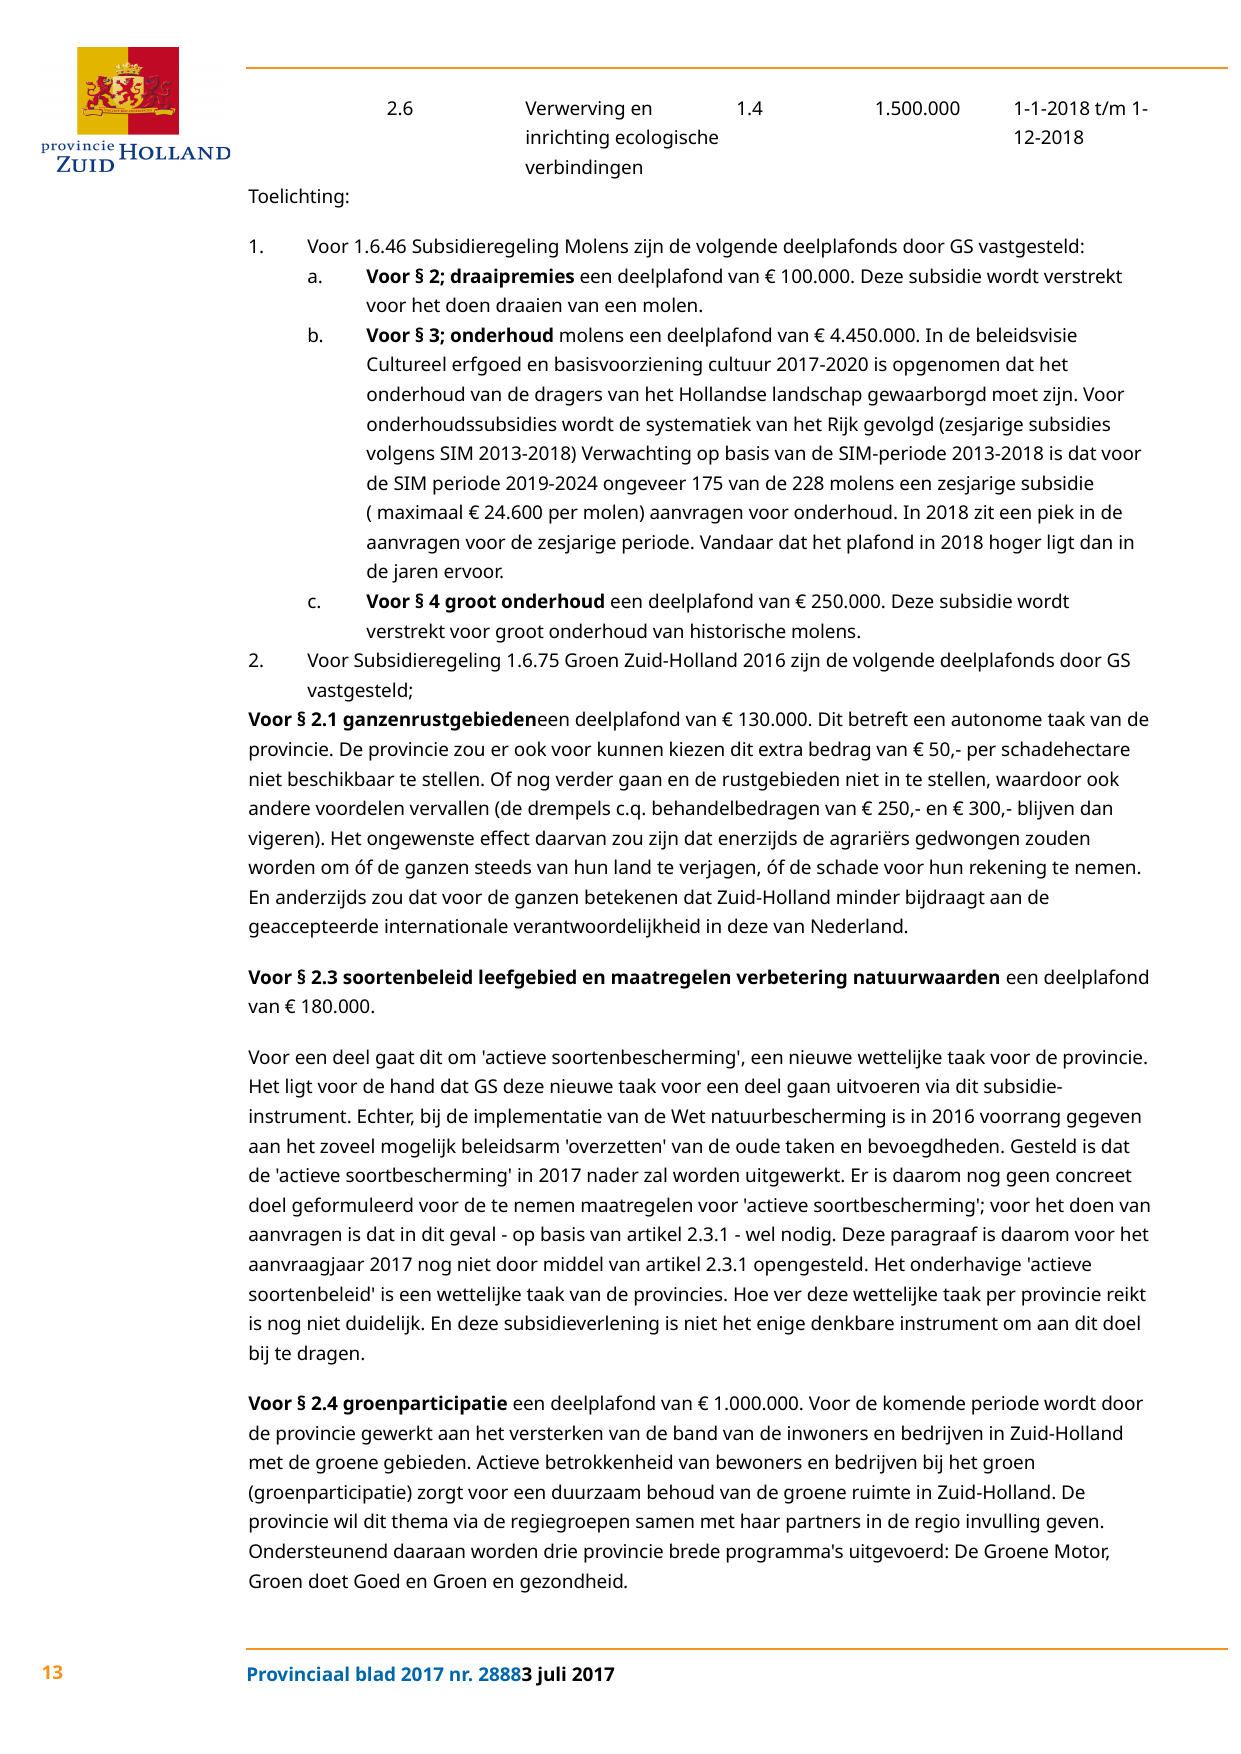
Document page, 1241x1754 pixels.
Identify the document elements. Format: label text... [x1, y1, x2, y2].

list Voor § 3; onderhoud molens een deelplafond van € 4.450.000. In de beleidsvisie Cultureel erfgoed en basisvoorziening cultuur 2017-2020 is opgenomen dat het onderhoud van de dragers van het Hollandse landschap gewaarborgd moet zijn. Voor onderhoudssubsidies wordt de systematiek van het Rijk gevolgd (zesjarige subsidies volgens SIM 2013-2018) Verwachting op basis van de SIM-periode 2013-2018 is dat voor de SIM periode 2019-2024 ongeveer 175 van de 228 molens een zesjarige subsidie ( maximaal € 24.600 per molen) aanvragen voor onderhoud. In 2018 zit een piek in de aanvragen voor de zesjarige periode. Vandaar dat het plafond in 2018 hoger ligt dan in de jaren ervoor. [307, 322, 1152, 584]
text Voor § 2.4 groenparticipatie een deelplafond van € 1.000.000. Voor de komende periode wordt door de provincie gewerkt aan het versterken van de band van de inwoners en bedrijven in Zuid-Holland met de groene gebieden. Actieve betrokkenheid van bewoners en bedrijven bij het groen (groenparticipatie) zorgt voor een duurzaam behoud van de groene ruimte in Zuid-Holland. De provincie wil dit thema via de regiegroepen samen met haar partners in de regio invulling geven. Ondersteunend daaraan worden drie provincie brede programma's uitgevoerd: De Groene Motor, Groen doet Goed en Groen en gezondheid. [248, 1390, 1152, 1594]
list Voor § 4 groot onderhoud een deelplafond van € 250.000. Deze subsidie wordt verstrekt voor groot onderhoud van historische molens. [307, 588, 1152, 644]
text Voor § 2.3 soortenbeleid leefgebied en maatregelen verbetering natuurwaarden een deelplafond van € 180.000. [248, 964, 1152, 1019]
text Voor een deel gaat dit om 'actieve soortenbescherming', een nieuwe wettelijke taak voor de provincie. Het ligt voor de hand dat GS deze nieuwe taak voor een deel gaan uitvoeren via dit subsidie-instrument. Echter, bij de implementatie van de Wet natuurbescherming is in 2016 voorrang gegeven aan het zoveel mogelijk beleidsarm 'overzetten' van de oude taken en bevoegdheden. Gesteld is dat de 'actieve soortbescherming' in 2017 nader zal worden uitgewerkt. Er is daarom nog geen concreet doel geformuleerd voor de te nemen maatregelen voor 'actieve soortbescherming'; voor het doen van aanvragen is dat in dit geval - op basis van artikel 2.3.1 - wel nodig. Deze paragraaf is daarom voor het aanvraagjaar 2017 nog niet door middel van artikel 2.3.1 opengesteld. Het onderhavige 'actieve soortenbeleid' is een wettelijke taak van de provincies. Hoe ver deze wettelijke taak per provincie reikt is nog niet duidelijk. En deze subsidieverlening is niet het enige denkbare instrument om aan dit doel bij te dragen. [248, 1044, 1152, 1366]
picture [41, 47, 231, 172]
table_cell Verwerving en inrichting ecologische verbindingen [525, 95, 736, 180]
list Voor 1.6.46 Subsidieregeling Molens zijn de volgende deelplafonds door GS vastgesteld: [248, 233, 1152, 259]
table_cell 1.4 [736, 95, 874, 180]
table_cell 1.500.000 [875, 95, 1013, 180]
table_cell [248, 95, 387, 180]
table_cell 2.6 [387, 95, 525, 180]
table_cell 1-1-2018 t/m 1-12-2018 [1013, 95, 1152, 180]
text Voor § 2.1 ganzenrustgebiedeneen deelplafond van € 130.000. Dit betreft een autonome taak van de provincie. De provincie zou er ook voor kunnen kiezen dit extra bedrag van € 50,- per schadehectare niet beschikbaar te stellen. Of nog verder gaan en de rustgebieden niet in te stellen, waardoor ook andere voordelen vervallen (de drempels c.q. behandelbedragen van € 250,- en € 300,- blijven dan vigeren). Het ongewenste effect daarvan zou zijn dat enerzijds de agrariërs gedwongen zouden worden om óf de ganzen steeds van hun land te verjagen, óf de schade voor hun rekening te nemen. En anderzijds zou dat voor de ganzen betekenen dat Zuid-Holland minder bijdraagt aan de geaccepteerde internationale verantwoordelijkheid in deze van Nederland. [248, 707, 1152, 939]
list Voor Subsidieregeling 1.6.75 Groen Zuid-Holland 2016 zijn de volgende deelplafonds door GS vastgesteld; [248, 647, 1152, 703]
list Voor § 2; draaipremies een deelplafond van € 100.000. Deze subsidie wordt verstrekt voor het doen draaien van een molen. [307, 263, 1152, 318]
text Toelichting: [248, 183, 1152, 209]
